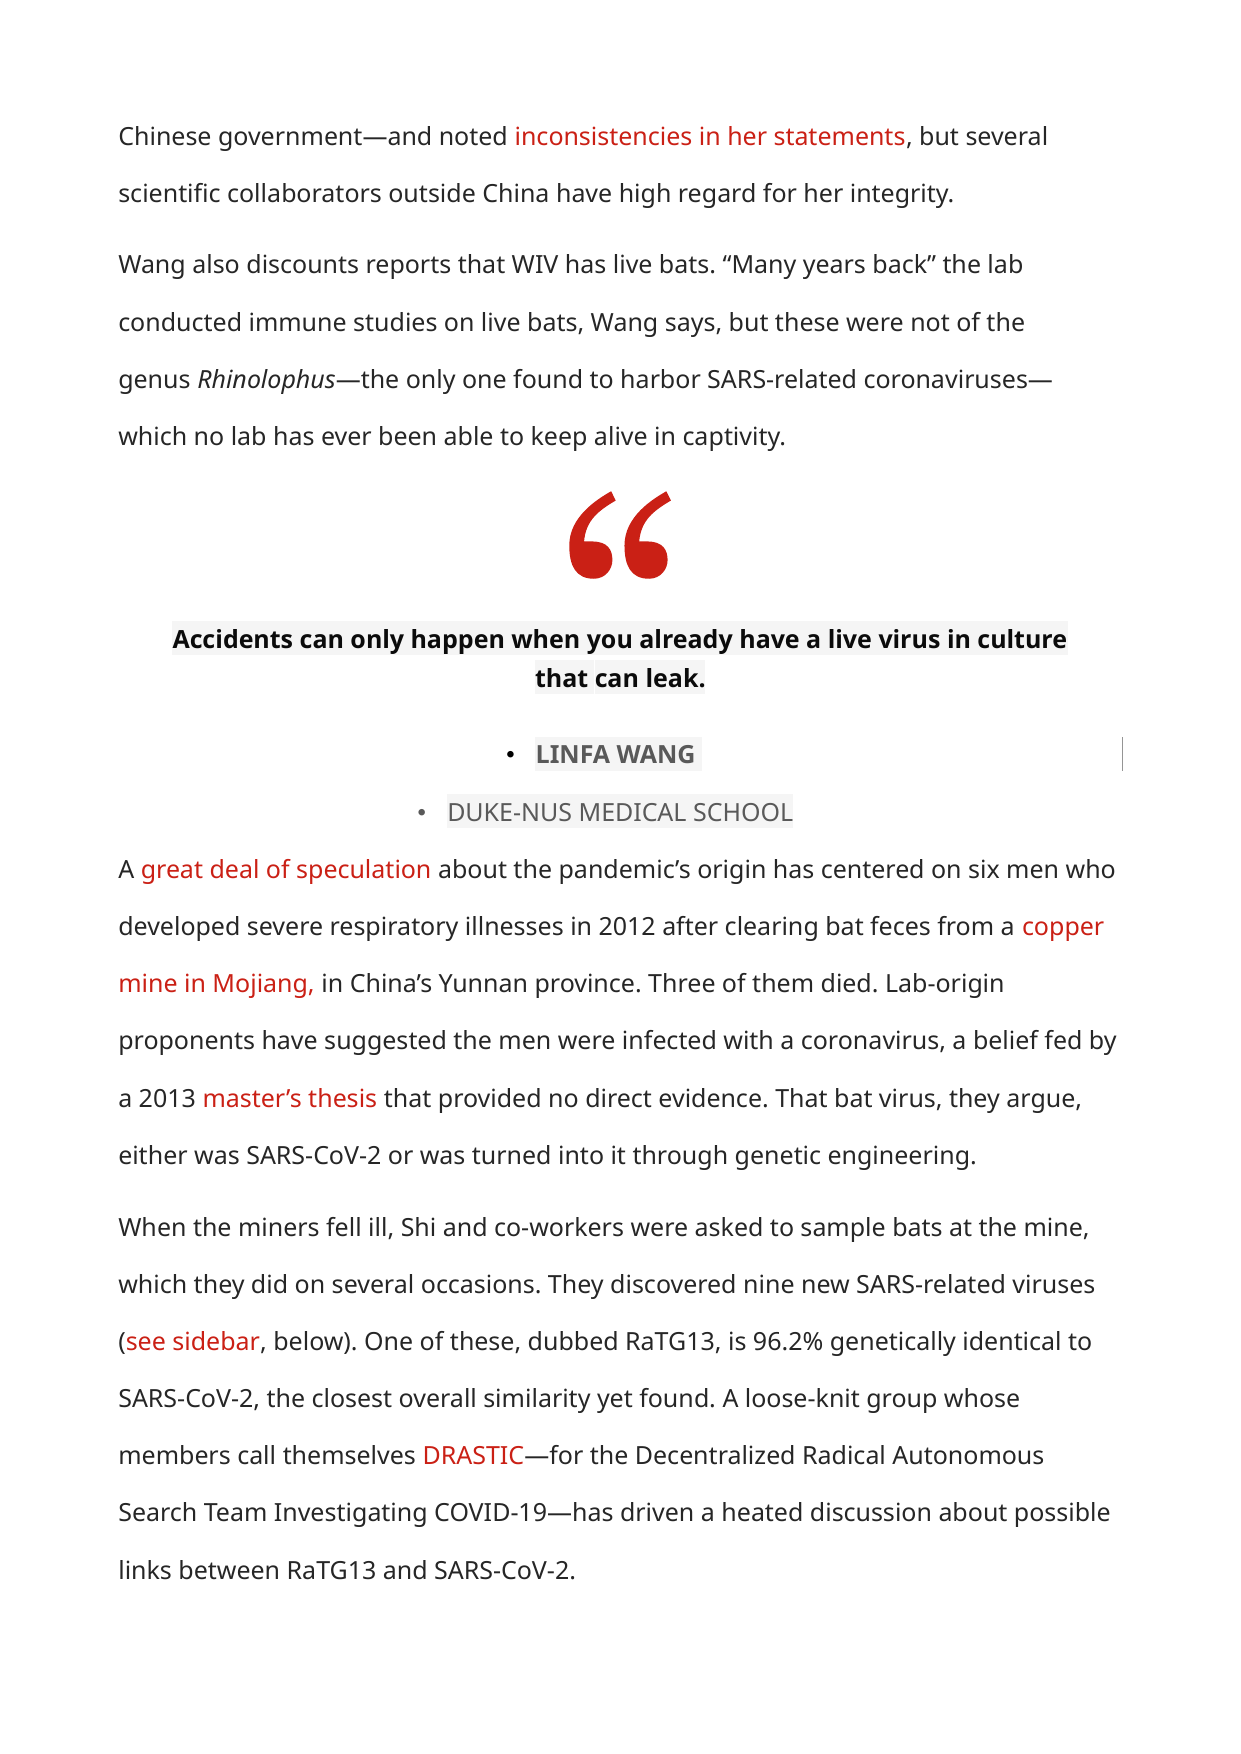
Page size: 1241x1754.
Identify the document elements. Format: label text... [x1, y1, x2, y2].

text When the miners fell ill, Shi and co-workers were asked to sample bats at the mine, which they did on several occasions. They discovered nine new SARS-related viruses (see sidebar, below). One of these, dubbed RaTG13, is 96.2% genetically identical to SARS-CoV-2, the closest overall similarity yet found. A loose-knit group whose members call themselves DRASTIC—for the Decentralized Radical Autonomous Search Team Investigating COVID-19—has driven a heated discussion about possible links between RaTG13 and SARS-CoV-2. [118, 1209, 1122, 1586]
text Chinese government—and noted inconsistencies in her statements, but several scientific collaborators outside China have high regard for her integrity. [118, 118, 1122, 209]
text Accidents can only happen when you already have a live virus in culture that can leak. [118, 621, 1122, 694]
list DUKE-NUS MEDICAL SCHOOL [118, 794, 1122, 828]
text Wang also discounts reports that WIV has live bats. “Many years back” the lab conducted immune studies on live bats, Wang says, but these were not of the genus Rhinolophus—the only one found to harbor SARS-related coronaviruses—which no lab has ever been able to keep alive in captivity. [118, 247, 1122, 453]
text A great deal of speculation about the pandemic’s origin has centered on six men who developed severe respiratory illnesses in 2012 after clearing bat feces from a copper mine in Mojiang, in China’s Yunnan province. Three of them died. Lab-origin proponents have suggested the men were infected with a coronavirus, a belief fed by a 2013 master’s thesis that provided no direct evidence. That bat virus, they argue, either was SARS-CoV-2 or was turned into it through genetic engineering. [118, 851, 1122, 1171]
list LINFA WANG [118, 737, 1122, 771]
